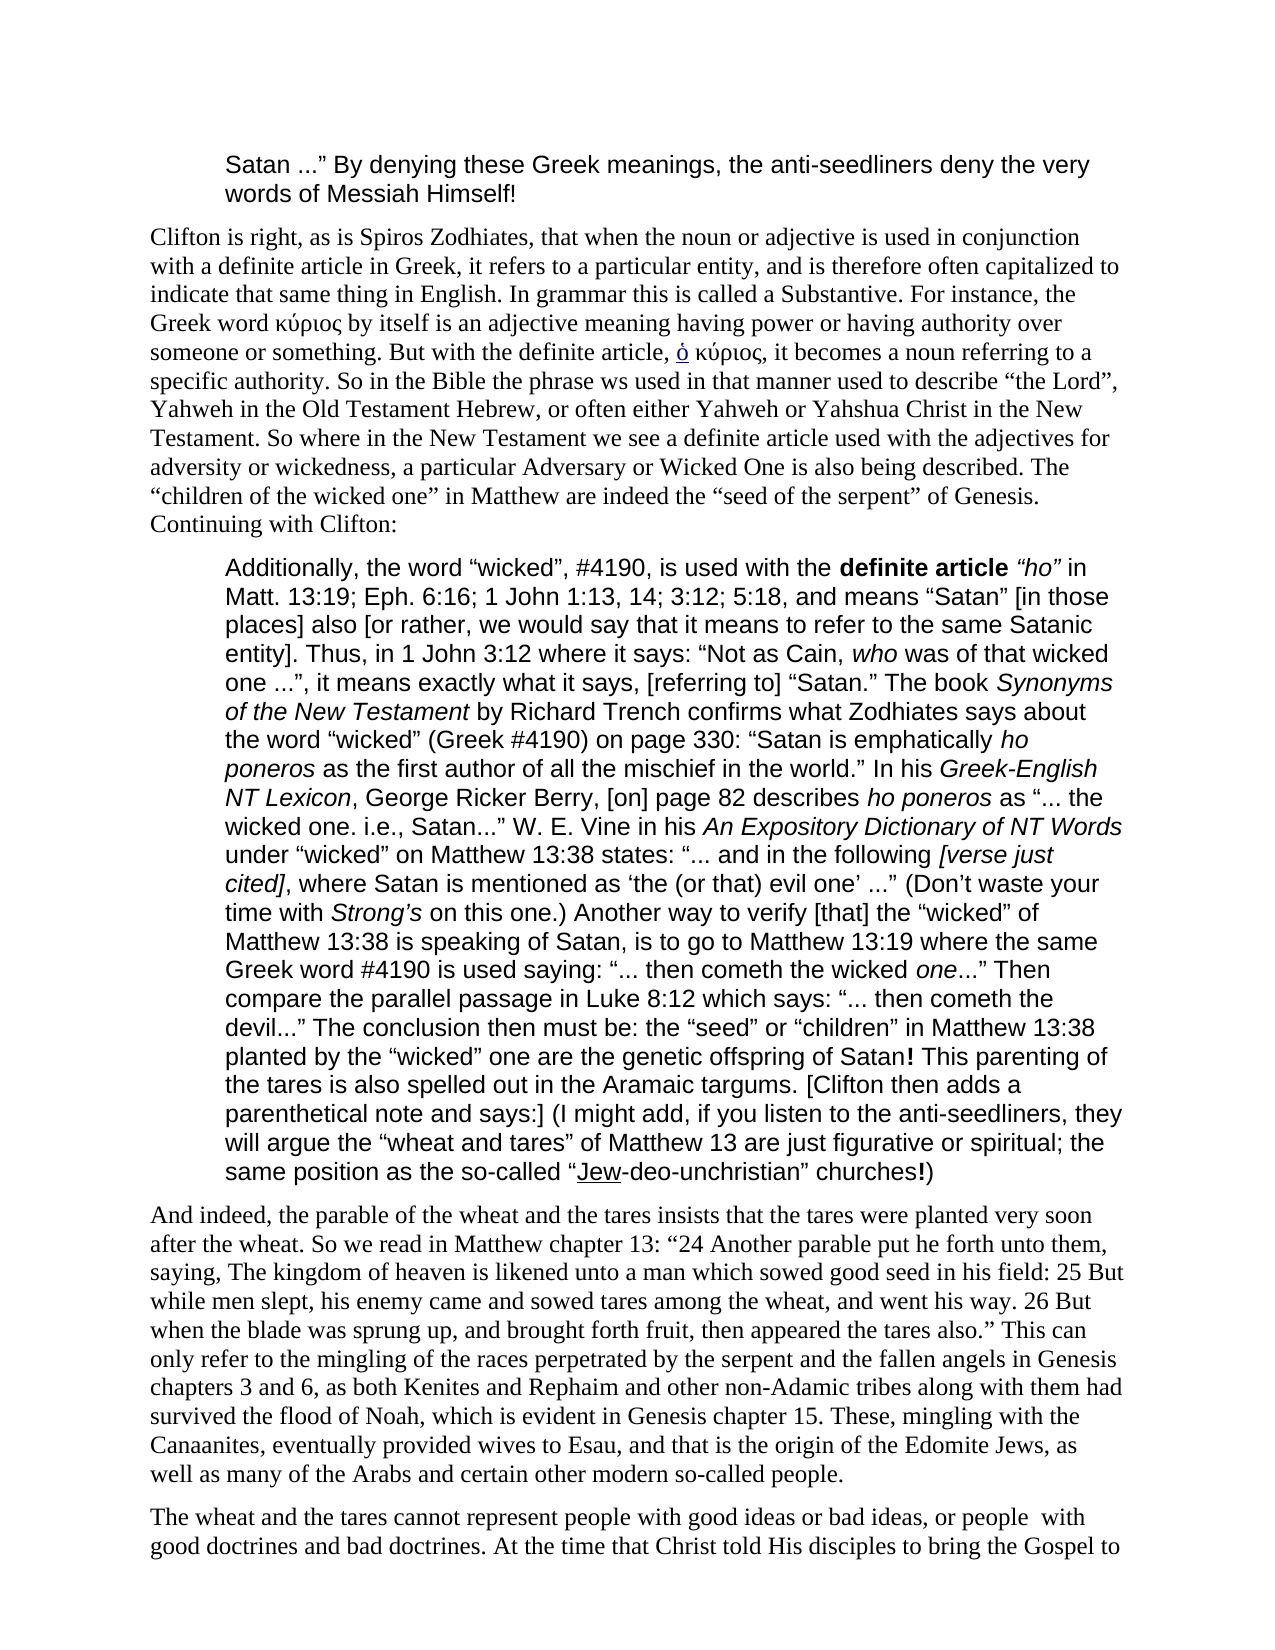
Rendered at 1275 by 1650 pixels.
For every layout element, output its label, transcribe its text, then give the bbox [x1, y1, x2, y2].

text Additionally, the word “wicked”, #4190, is used with the definite article “ho” in Matt. 13:19; Eph. 6:16; 1 John 1:13, 14; 3:12; 5:18, and means “Satan” [in those places] also [or rather, we would say that it means to refer to the same Satanic entity]. Thus, in 1 John 3:12 where it says: “Not as Cain, who was of that wicked one ...”, it means exactly what it says, [referring to] “Satan.” The book Synonyms of the New Testament by Richard Trench confirms what Zodhiates says about the word “wicked” (Greek #4190) on page 330: “Satan is emphatically ho poneros as the first author of all the mischief in the world.” In his Greek-English NT Lexicon, George Ricker Berry, [on] page 82 describes ho poneros as “... the wicked one. i.e., Satan...” W. E. Vine in his An Expository Dictionary of NT Words under “wicked” on Matthew 13:38 states: “... and in the following [verse just cited], where Satan is mentioned as ‘the (or that) evil one’ ...” (Don’t waste your time with Strong’s on this one.) Another way to verify [that] the “wicked” of Matthew 13:38 is speaking of Satan, is to go to Matthew 13:19 where the same Greek word #4190 is used saying: “... then cometh the wicked one...” Then compare the parallel passage in Luke 8:12 which says: “... then cometh the devil...” The conclusion then must be: the “seed” or “children” in Matthew 13:38 planted by the “wicked” one are the genetic offspring of Satan! This parenting of the tares is also spelled out in the Aramaic targums. [Clifton then adds a parenthetical note and says:] (I might add, if you listen to the anti-seedliners, they will argue the “wheat and tares” of Matthew 13 are just figurative or spiritual; the same position as the so-called “Jew-deo-unchristian” churches!) [225, 553, 1125, 1185]
text And indeed, the parable of the wheat and the tares insists that the tares were planted very soon after the wheat. So we read in Matthew chapter 13: “24 Another parable put he forth unto them, saying, The kingdom of heaven is likened unto a man which sowed good seed in his field: 25 But while men slept, his enemy came and sowed tares among the wheat, and went his way. 26 But when the blade was sprung up, and brought forth fruit, then appeared the tares also.” This can only refer to the mingling of the races perpetrated by the serpent and the fallen angels in Genesis chapters 3 and 6, as both Kenites and Rephaim and other non-Adamic tribes along with them had survived the flood of Noah, which is evident in Genesis chapter 15. These, mingling with the Canaanites, eventually provided wives to Esau, and that is the origin of the Edomite Jews, as well as many of the Arabs and certain other modern so-called people. [150, 1200, 1125, 1487]
text Clifton is right, as is Spiros Zodhiates, that when the noun or adjective is used in conjunction with a definite article in Greek, it refers to a particular entity, and is therefore often capitalized to indicate that same thing in English. In grammar this is called a Substantive. For instance, the Greek word κύριος by itself is an adjective meaning having power or having authority over someone or something. But with the definite article, ὁ κύριος, it becomes a noun referring to a specific authority. So in the Bible the phrase ws used in that manner used to describe “the Lord”, Yahweh in the Old Testament Hebrew, or often either Yahweh or Yahshua Christ in the New Testament. So where in the New Testament we see a definite article used with the adjectives for adversity or wickedness, a particular Adversary or Wicked One is also being described. The “children of the wicked one” in Matthew are indeed the “seed of the serpent” of Genesis. Continuing with Clifton: [150, 222, 1125, 538]
text Satan ...” By denying these Greek meanings, the anti-seedliners deny the very words of Messiah Himself! [225, 150, 1125, 207]
text The wheat and the tares cannot represent people with good ideas or bad ideas, or people with good doctrines and bad doctrines. At the time that Christ told His disciples to bring the Gospel to [150, 1502, 1125, 1559]
